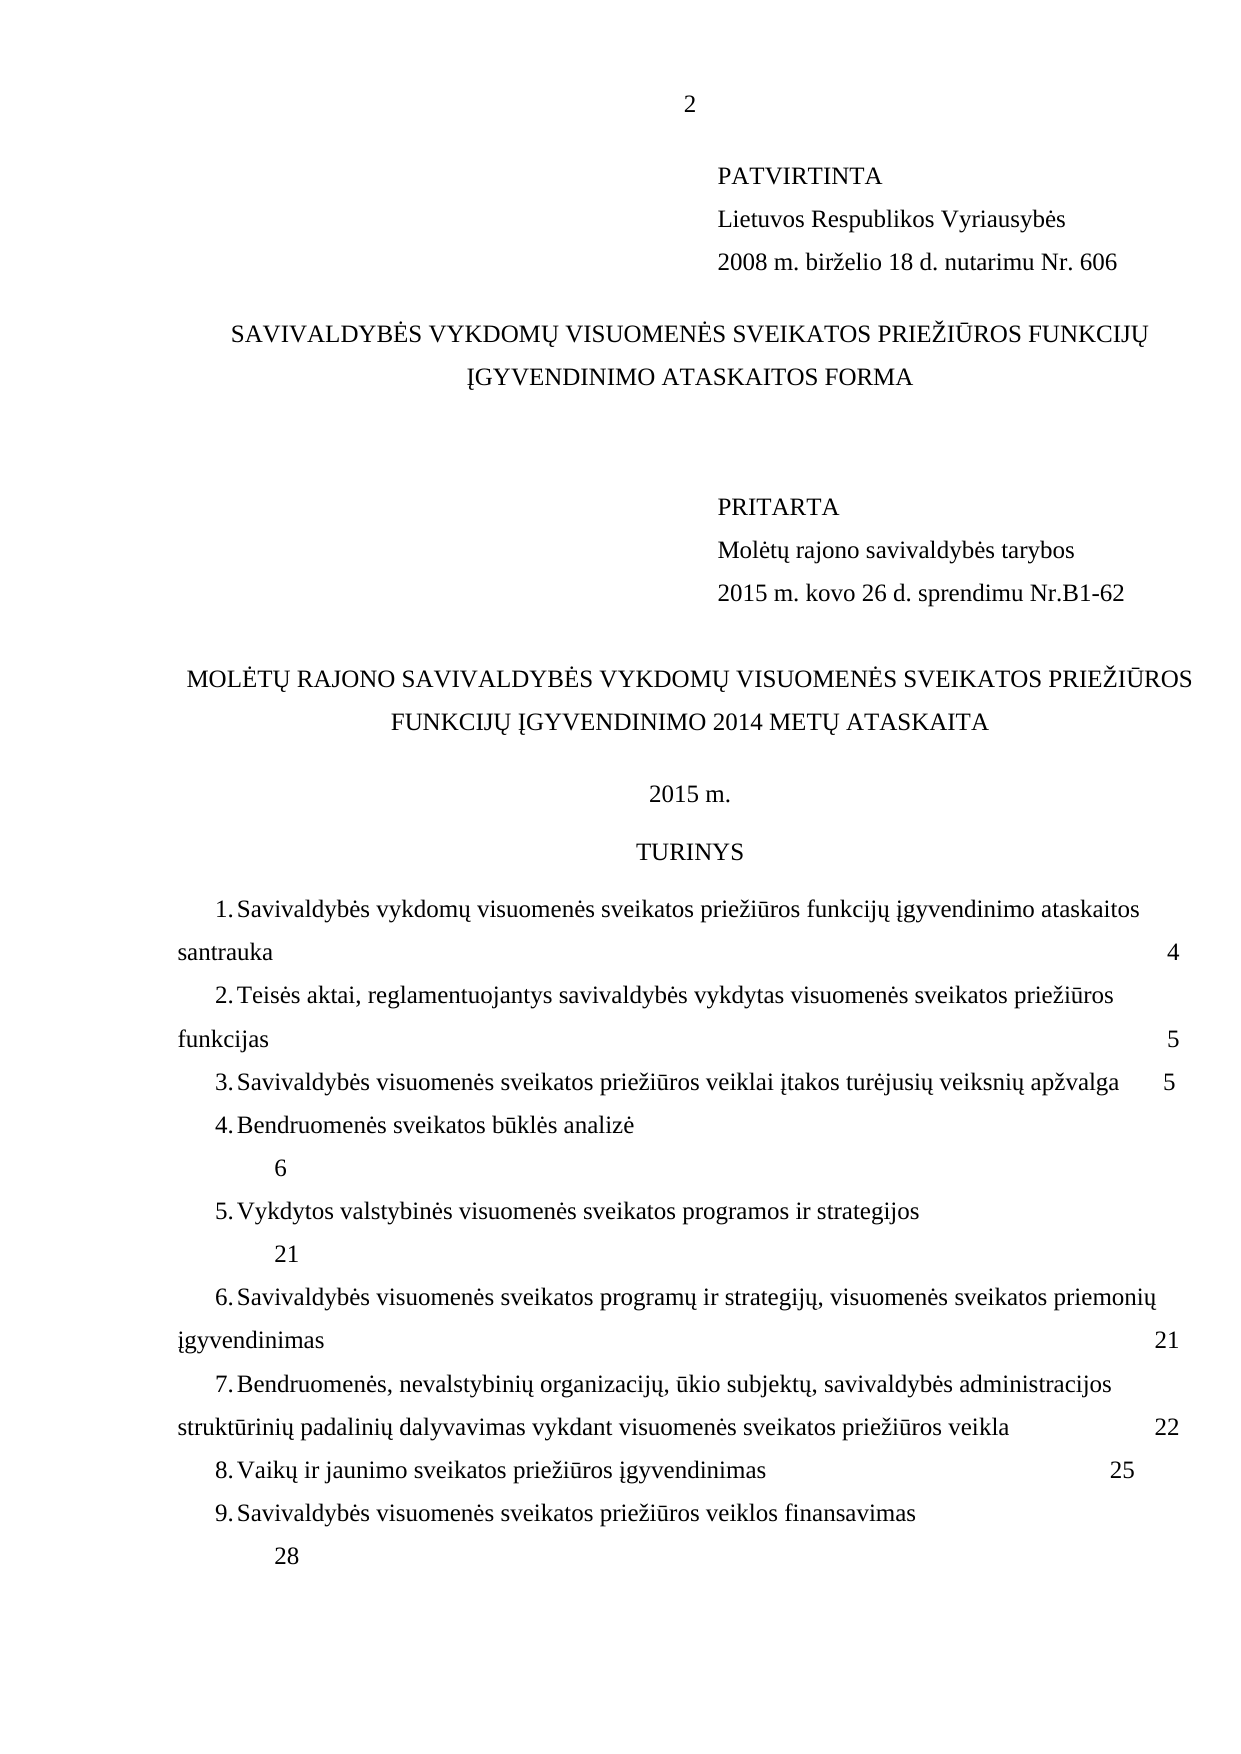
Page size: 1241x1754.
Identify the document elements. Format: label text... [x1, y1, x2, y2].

text 3. Savivaldybės visuomenės sveikatos priežiūros veiklai įtakos turėjusių veiksnių apžvalga 5 [215, 1067, 1203, 1096]
text Molėtų rajono savivaldybės tarybos [582, 535, 1203, 564]
text 2015 m. kovo 26 d. sprendimu Nr.B1-62 [582, 578, 1203, 607]
text 5. Vykdytos valstybinės visuomenės sveikatos programos ir strategijos 21 [215, 1196, 1203, 1268]
text 2015 m. [177, 779, 1203, 808]
text 1. Savivaldybės vykdomų visuomenės sveikatos priežiūros funkcijų įgyvendinimo ataskaitos santrauka 4 [177, 894, 1203, 966]
text SAVIVALDYBĖS VYKDOMŲ VISUOMENĖS SVEIKATOS PRIEŽIŪROS FUNKCIJŲ [177, 319, 1203, 348]
text PRITARTA [582, 492, 1203, 521]
text MOLĖTŲ RAJONO SAVIVALDYBĖS VYKDOMŲ VISUOMENĖS SVEIKATOS PRIEŽIŪROS FUNKCIJŲ ĮGYVENDINIMO 2014 METŲ ATASKAITA [177, 664, 1203, 736]
text 2. Teisės aktai, reglamentuojantys savivaldybės vykdytas visuomenės sveikatos priežiūros funkcijas 5 [177, 981, 1203, 1052]
text Lietuvos Respublikos Vyriausybės [717, 204, 1203, 233]
text 9. Savivaldybės visuomenės sveikatos priežiūros veiklos finansavimas 28 [215, 1498, 1203, 1570]
text TURINYS [177, 837, 1203, 866]
text 4. Bendruomenės sveikatos būklės analizė 6 [215, 1110, 1203, 1182]
text 2008 m. birželio 18 d. nutarimu Nr. 606 [582, 247, 1203, 276]
text 8. Vaikų ir jaunimo sveikatos priežiūros įgyvendinimas 25 [215, 1455, 1203, 1484]
text 7. Bendruomenės, nevalstybinių organizacijų, ūkio subjektų, savivaldybės administracijos struktūrinių padalinių dalyvavimas vykdant visuomenės sveikatos priežiūros veikla 22 [177, 1369, 1203, 1441]
text ĮGYVENDINIMO ATASKAITOS FORMA [177, 362, 1203, 391]
text 6. Savivaldybės visuomenės sveikatos programų ir strategijų, visuomenės sveikatos priemonių įgyvendinimas 21 [177, 1282, 1203, 1354]
text PATVIRTINTA [582, 161, 1203, 190]
